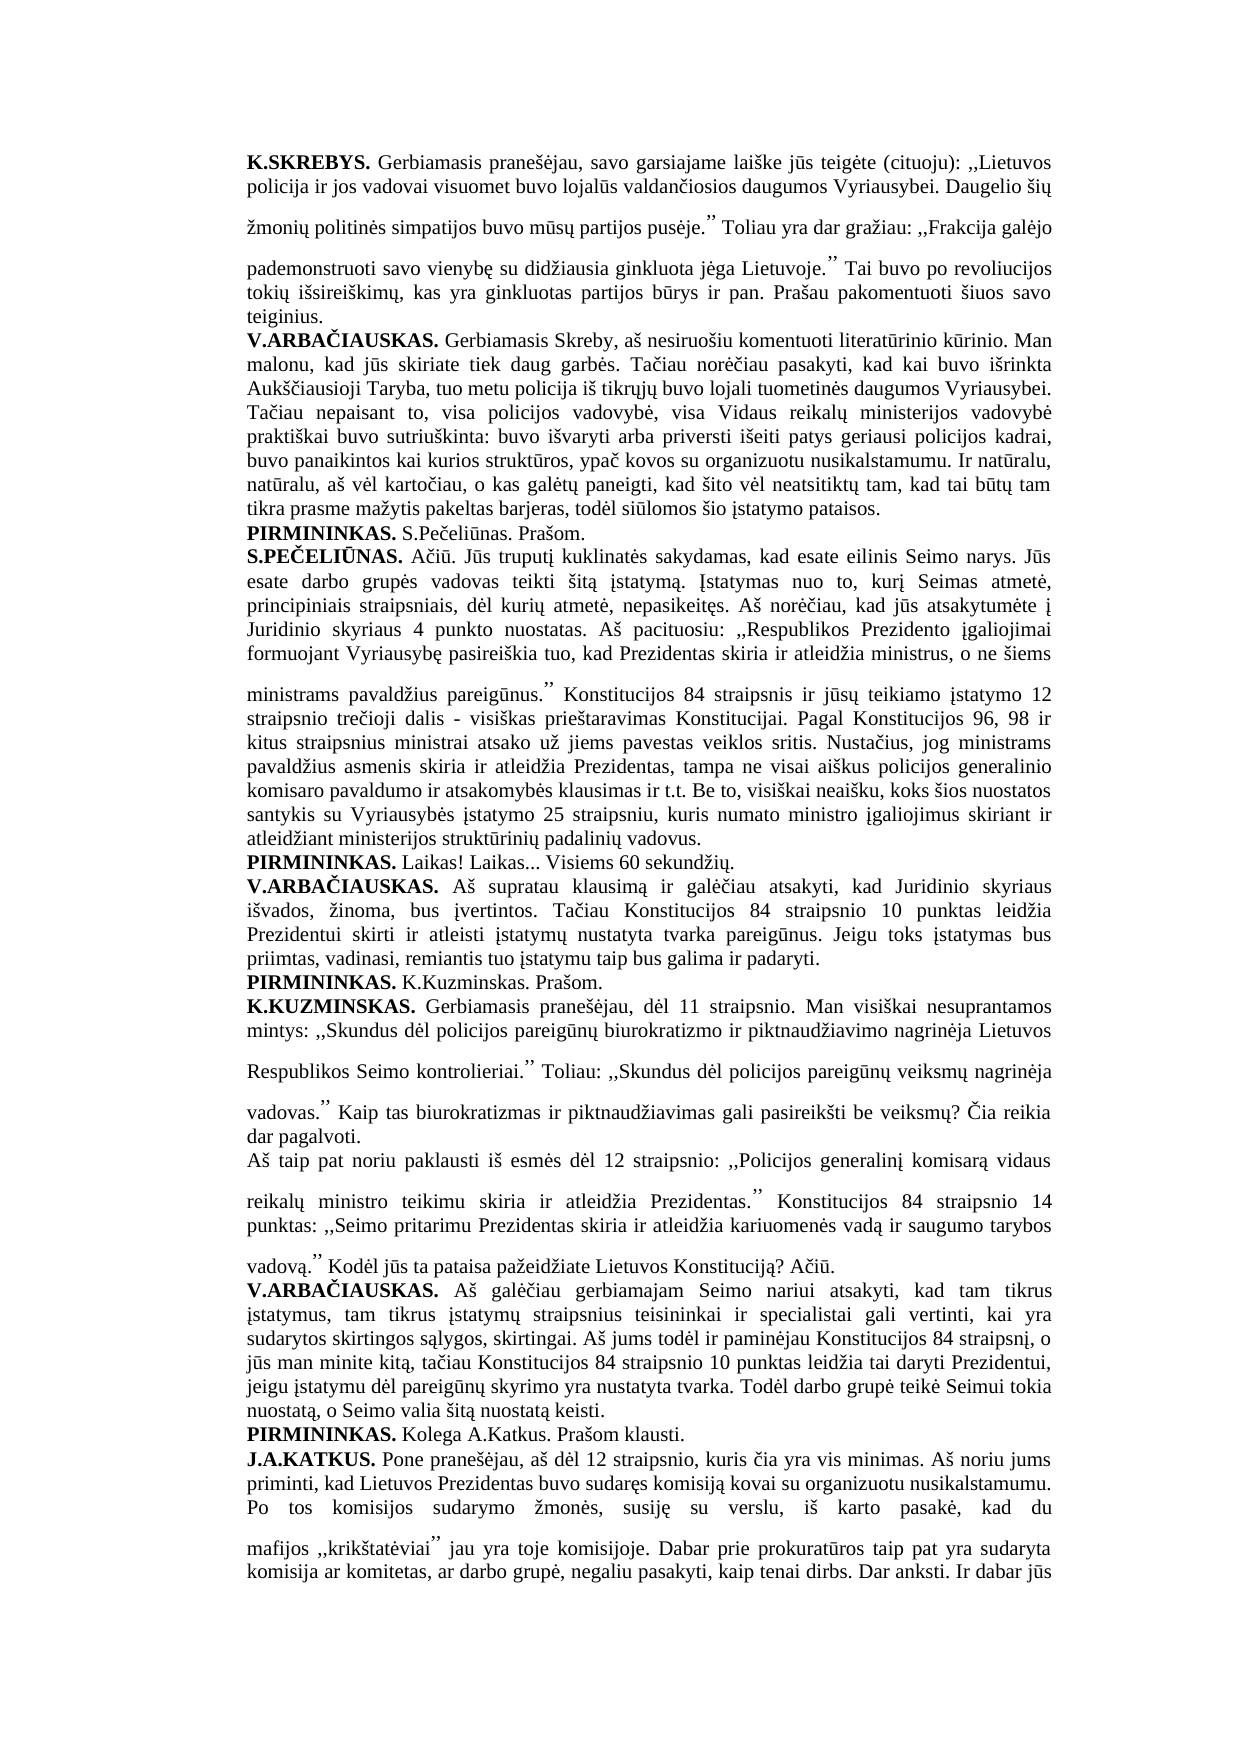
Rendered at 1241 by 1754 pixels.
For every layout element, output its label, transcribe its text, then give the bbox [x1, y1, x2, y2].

text K.SKREBYS. Gerbiamasis pranešėjau, savo garsiajame laiške jūs teigėte (cituoju): ,,Lietuvos policija ir jos vadovai visuomet buvo lojalūs valdančiosios daugumos Vyriausybei. Daugelio šių žmonių politinės simpatijos buvo mūsų partijos pusėje.,, Toliau yra dar gražiau: ,,Frakcija galėjo pademonstruoti savo vienybę su didžiausia ginkluota jėga Lietuvoje.,, Tai buvo po revoliucijos tokių išsireiškimų, kas yra ginkluotas partijos būrys ir pan. Prašau pakomentuoti šiuos savo teiginius. [247, 150, 1053, 328]
text PIRMININKAS. Kolega A.Katkus. Prašom klausti. [247, 1422, 1053, 1446]
text PIRMININKAS. S.Pečeliūnas. Prašom. [247, 520, 1053, 544]
text J.A.KATKUS. Pone pranešėjau, aš dėl 12 straipsnio, kuris čia yra vis minimas. Aš noriu jums priminti, kad Lietuvos Prezidentas buvo sudaręs komisiją kovai su organizuotu nusikalstamumu. Po tos komisijos sudarymo žmonės, susiję su verslu, iš karto pasakė, kad du mafijos ,,krikštatėviai,, jau yra toje komisijoje. Dabar prie prokuratūros taip pat yra sudaryta komisija ar komitetas, ar darbo grupė, negaliu pasakyti, kaip tenai dirbs. Dar anksti. Ir dabar jūs vėl suteikiate teisę žmogui - vienam Prezidentui, kuris neverda tame katile, skirti, atleisti vyriausiąjį policijos komisarą. Ar tai nėra klaida? Kodėl gi vidaus reikalų ministras negali to padaryti? Čia, manau, bus... [247, 1446, 1053, 1583]
text K.KUZMINSKAS. Gerbiamasis pranešėjau, dėl 11 straipsnio. Man visiškai nesuprantamos mintys: ,,Skundus dėl policijos pareigūnų biurokratizmo ir piktnaudžiavimo nagrinėja Lietuvos Respublikos Seimo kontrolieriai.,, Toliau: ,,Skundus dėl policijos pareigūnų veiksmų nagrinėja vadovas.,, Kaip tas biurokratizmas ir piktnaudžiavimas gali pasireikšti be veiksmų? Čia reikia dar pagalvoti. [247, 994, 1053, 1148]
text V.ARBAČIAUSKAS. Aš galėčiau gerbiamajam Seimo nariui atsakyti, kad tam tikrus įstatymus, tam tikrus įstatymų straipsnius teisininkai ir specialistai gali vertinti, kai yra sudarytos skirtingos sąlygos, skirtingai. Aš jums todėl ir paminėjau Konstitucijos 84 straipsnį, o jūs man minite kitą, tačiau Konstitucijos 84 straipsnio 10 punktas leidžia tai daryti Prezidentui, jeigu įstatymu dėl pareigūnų skyrimo yra nustatyta tvarka. Todėl darbo grupė teikė Seimui tokia nuostatą, o Seimo valia šitą nuostatą keisti. [247, 1278, 1053, 1422]
text Aš taip pat noriu paklausti iš esmės dėl 12 straipsnio: ,,Policijos generalinį komisarą vidaus reikalų ministro teikimu skiria ir atleidžia Prezidentas.,, Konstitucijos 84 straipsnio 14 punktas: ,,Seimo pritarimu Prezidentas skiria ir atleidžia kariuomenės vadą ir saugumo tarybos vadovą.,, Kodėl jūs ta pataisa pažeidžiate Lietuvos Konstituciją? Ačiū. [247, 1148, 1053, 1278]
text V.ARBAČIAUSKAS. Gerbiamasis Skreby, aš nesiruošiu komentuoti literatūrinio kūrinio. Man malonu, kad jūs skiriate tiek daug garbės. Tačiau norėčiau pasakyti, kad kai buvo išrinkta Aukščiausioji Taryba, tuo metu policija iš tikrųjų buvo lojali tuometinės daugumos Vyriausybei. Tačiau nepaisant to, visa policijos vadovybė, visa Vidaus reikalų ministerijos vadovybė praktiškai buvo sutriuškinta: buvo išvaryti arba priversti išeiti patys geriausi policijos kadrai, buvo panaikintos kai kurios struktūros, ypač kovos su organizuotu nusikalstamumu. Ir natūralu, natūralu, aš vėl kartočiau, o kas galėtų paneigti, kad šito vėl neatsitiktų tam, kad tai būtų tam tikra prasme mažytis pakeltas barjeras, todėl siūlomos šio įstatymo pataisos. [247, 328, 1053, 520]
text V.ARBAČIAUSKAS. Aš supratau klausimą ir galėčiau atsakyti, kad Juridinio skyriaus išvados, žinoma, bus įvertintos. Tačiau Konstitucijos 84 straipsnio 10 punktas leidžia Prezidentui skirti ir atleisti įstatymų nustatyta tvarka pareigūnus. Jeigu toks įstatymas bus priimtas, vadinasi, remiantis tuo įstatymu taip bus galima ir padaryti. [247, 874, 1053, 970]
text PIRMININKAS. Laikas! Laikas... Visiems 60 sekundžių. [247, 850, 1053, 874]
text PIRMININKAS. K.Kuzminskas. Prašom. [247, 970, 1053, 994]
text S.PEČELIŪNAS. Ačiū. Jūs truputį kuklinatės sakydamas, kad esate eilinis Seimo narys. Jūs esate darbo grupės vadovas teikti šitą įstatymą. Įstatymas nuo to, kurį Seimas atmetė, principiniais straipsniais, dėl kurių atmetė, nepasikeitęs. Aš norėčiau, kad jūs atsakytumėte į Juridinio skyriaus 4 punkto nuostatas. Aš pacituosiu: ,,Respublikos Prezidento įgaliojimai formuojant Vyriausybę pasireiškia tuo, kad Prezidentas skiria ir atleidžia ministrus, o ne šiems ministrams pavaldžius pareigūnus.,, Konstitucijos 84 straipsnis ir jūsų teikiamo įstatymo 12 straipsnio trečioji dalis - visiškas prieštaravimas Konstitucijai. Pagal Konstitucijos 96, 98 ir kitus straipsnius ministrai atsako už jiems pavestas veiklos sritis. Nustačius, jog ministrams pavaldžius asmenis skiria ir atleidžia Prezidentas, tampa ne visai aiškus policijos generalinio komisaro pavaldumo ir atsakomybės klausimas ir t.t. Be to, visiškai neaišku, koks šios nuostatos santykis su Vyriausybės įstatymo 25 straipsniu, kuris numato ministro įgaliojimus skiriant ir atleidžiant ministerijos struktūrinių padalinių vadovus. [247, 544, 1053, 850]
